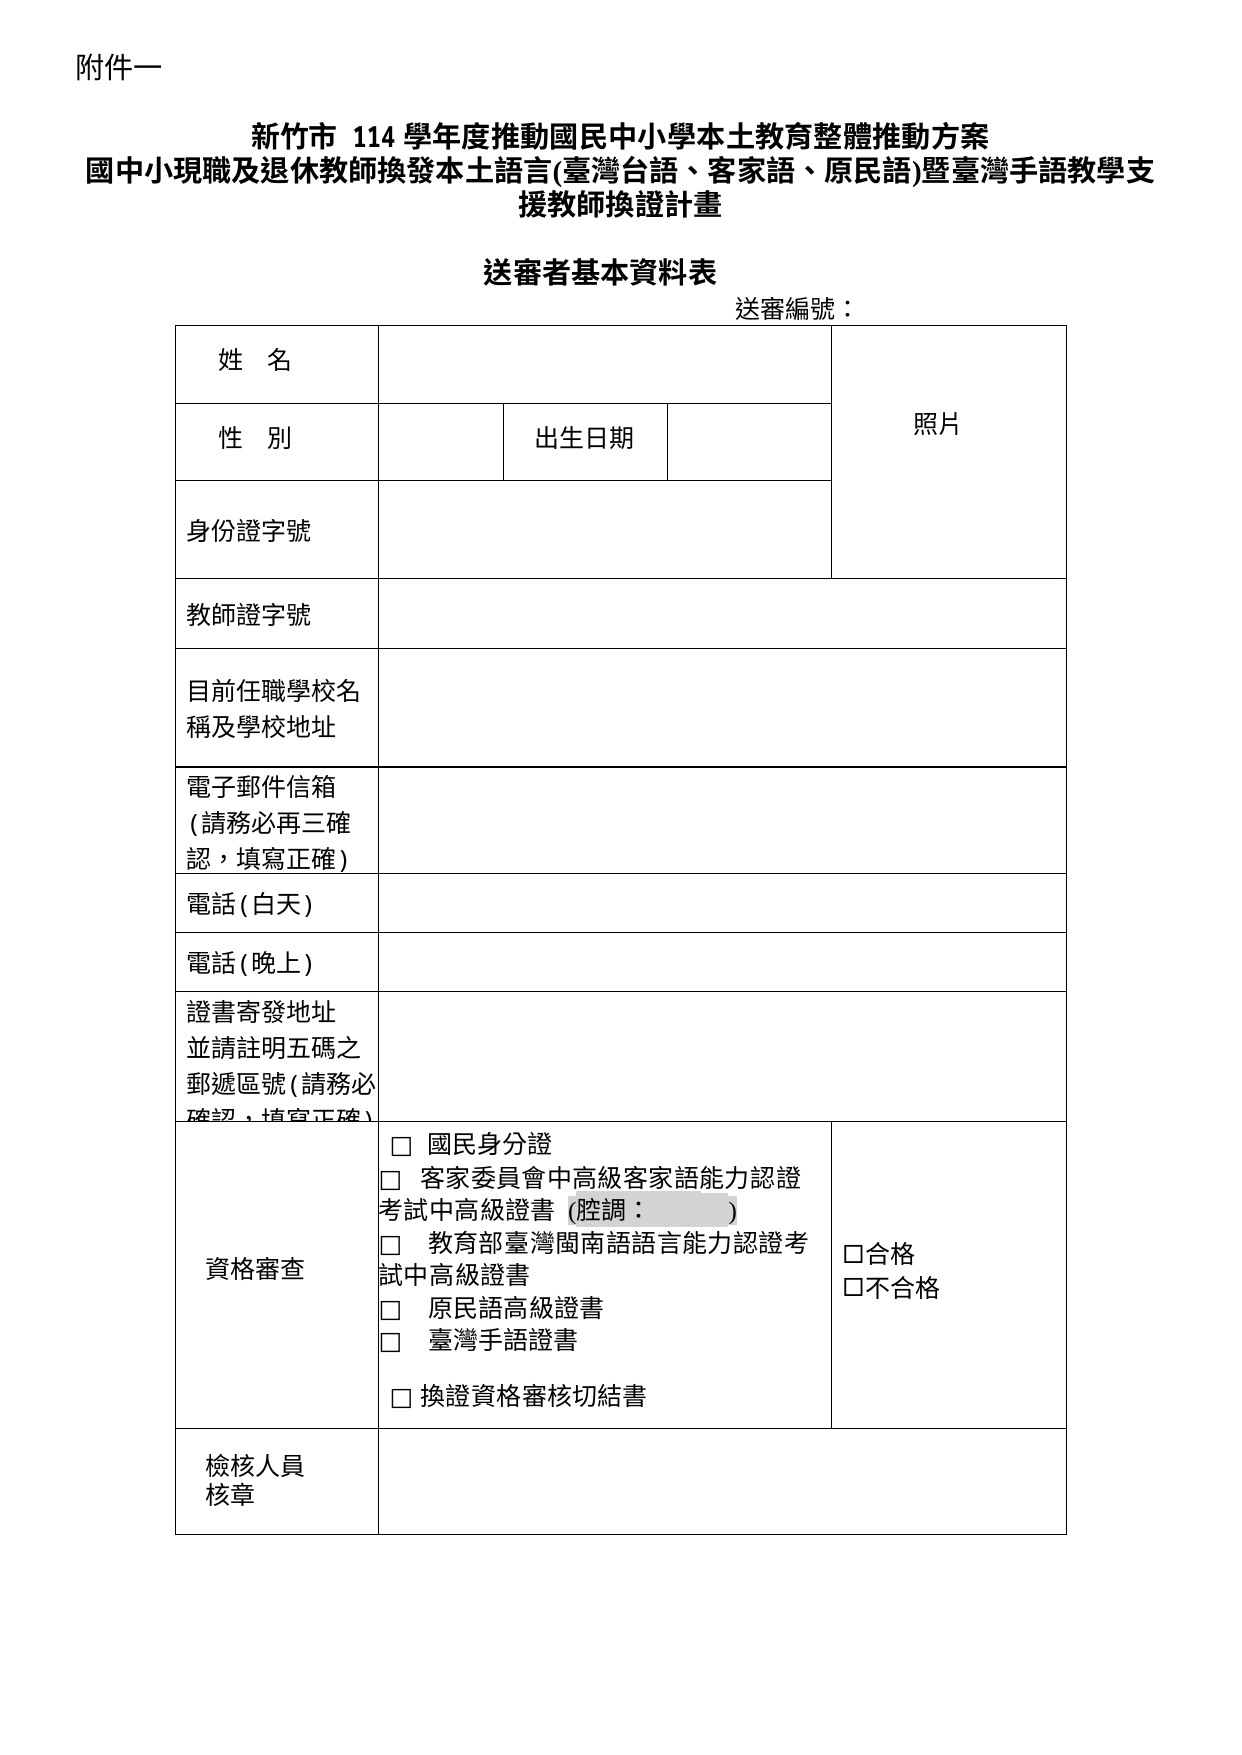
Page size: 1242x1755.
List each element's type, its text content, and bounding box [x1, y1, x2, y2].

table_cell 電話(白天) [176, 874, 378, 932]
text 送審者基本資料表 [75, 255, 1242, 290]
table_cell [379, 404, 503, 480]
table_cell [668, 404, 831, 480]
table_cell 檢核人員 核章 [176, 1429, 378, 1534]
table_cell [379, 481, 831, 577]
table_cell 證書寄發地址 並請註明五碼之郵遞區號(請務必確認，填寫正確) [176, 992, 378, 1121]
table_cell [379, 992, 1066, 1121]
table_cell 身份證字號 [176, 481, 378, 577]
text 送審編號： [75, 290, 1242, 325]
table_cell [379, 874, 1066, 932]
table_cell 合格 不合格 [832, 1122, 1066, 1427]
table_cell 電話(晚上) [176, 933, 378, 991]
table_cell [379, 933, 1066, 991]
text 新竹市 114 學年度推動國民中小學本土教育整體推動方案 [75, 121, 1165, 154]
table_cell [379, 768, 1066, 873]
table_cell 性 別 [176, 404, 378, 480]
table_header [379, 326, 831, 403]
table_cell [379, 649, 1066, 766]
table_header 姓 名 [176, 326, 378, 403]
table_cell [379, 1429, 1066, 1534]
table_cell 目前任職學校名稱及學校地址 [176, 649, 378, 766]
table_cell 資格審查 [176, 1122, 378, 1427]
text 國中小現職及退休教師換發本土語言(臺灣台語、客家語、原民語)暨臺灣手語教學支援教師換證計畫 [75, 155, 1165, 222]
table_cell 電子郵件信箱 (請務必再三確認，填寫正確) [176, 768, 378, 873]
table_cell 出生日期 [504, 404, 667, 480]
table_cell 教師證字號 [176, 579, 378, 648]
table_cell 國民身分證 客家委員會中高級客家語能力認證 考試中高級證書 (腔調： ) 教育部臺灣閩南語語言能力認證考試中高級證書 原民語高級證書 臺灣手語證書 □ 換證資格審核切結書 [379, 1122, 831, 1427]
text 附件一 [75, 44, 1167, 87]
table_header 照片 [832, 326, 1066, 577]
table_cell [379, 579, 1066, 648]
